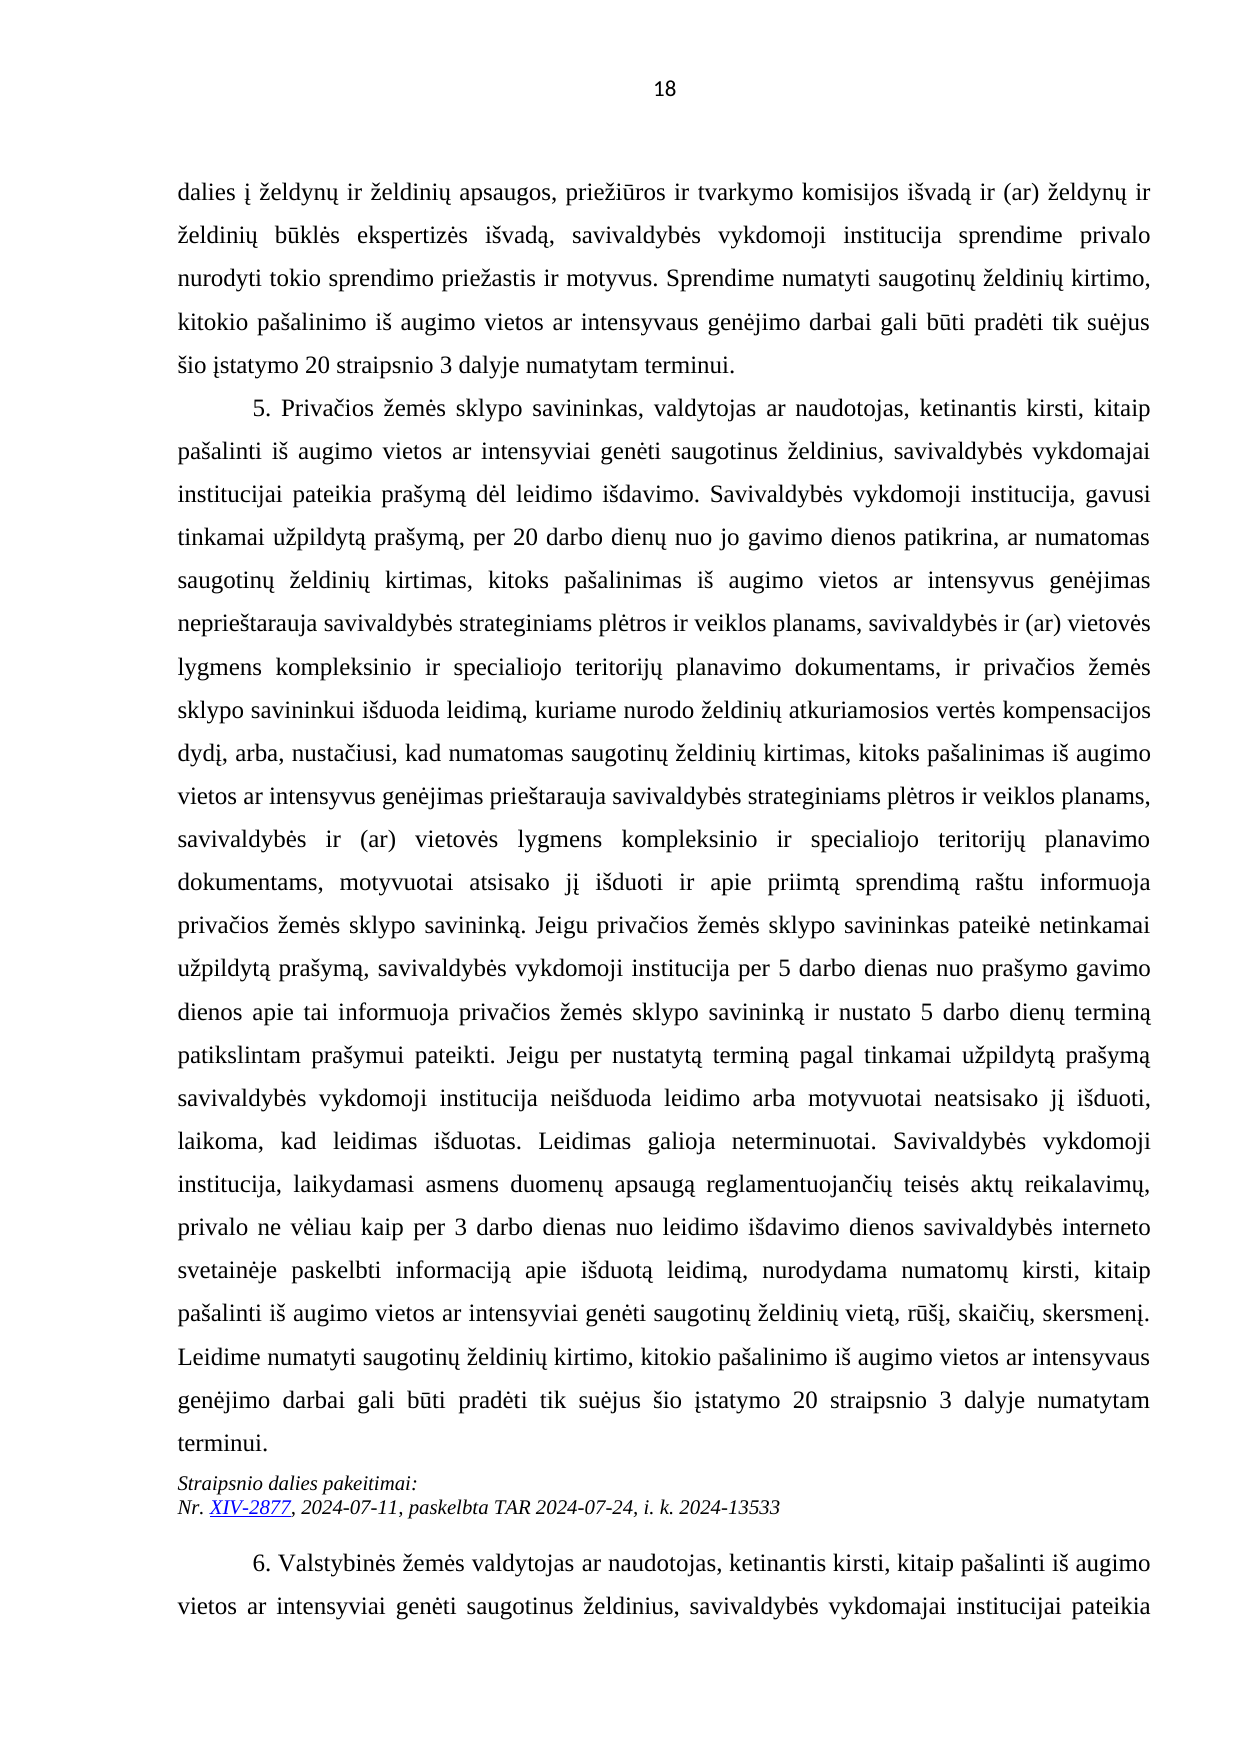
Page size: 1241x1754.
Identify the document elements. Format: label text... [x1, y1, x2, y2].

text 6. Valstybinės žemės valdytojas ar naudotojas, ketinantis kirsti, kitaip pašalinti iš augimo vietos ar intensyviai genėti saugotinus želdinius, savivaldybės vykdomajai institucijai pateikia [177, 1548, 1152, 1620]
text Nr. XIV-2877, 2024-07-11, paskelbta TAR 2024-07-24, i. k. 2024-13533 [177, 1495, 1152, 1519]
text 5. Privačios žemės sklypo savininkas, valdytojas ar naudotojas, ketinantis kirsti, kitaip pašalinti iš augimo vietos ar intensyviai genėti saugotinus želdinius, savivaldybės vykdomajai institucijai pateikia prašymą dėl leidimo išdavimo. Savivaldybės vykdomoji institucija, gavusi tinkamai užpildytą prašymą, per 20 darbo dienų nuo jo gavimo dienos patikrina, ar numatomas saugotinų želdinių kirtimas, kitoks pašalinimas iš augimo vietos ar intensyvus genėjimas neprieštarauja savivaldybės strateginiams plėtros ir veiklos planams, savivaldybės ir (ar) vietovės lygmens kompleksinio ir specialiojo teritorijų planavimo dokumentams, ir privačios žemės sklypo savininkui išduoda leidimą, kuriame nurodo želdinių atkuriamosios vertės kompensacijos dydį, arba, nustačiusi, kad numatomas saugotinų želdinių kirtimas, kitoks pašalinimas iš augimo vietos ar intensyvus genėjimas prieštarauja savivaldybės strateginiams plėtros ir veiklos planams, savivaldybės ir (ar) vietovės lygmens kompleksinio ir specialiojo teritorijų planavimo dokumentams, motyvuotai atsisako jį išduoti ir apie priimtą sprendimą raštu informuoja privačios žemės sklypo savininką. Jeigu privačios žemės sklypo savininkas pateikė netinkamai užpildytą prašymą, savivaldybės vykdomoji institucija per 5 darbo dienas nuo prašymo gavimo dienos apie tai informuoja privačios žemės sklypo savininką ir nustato 5 darbo dienų terminą patikslintam prašymui pateikti. Jeigu per nustatytą terminą pagal tinkamai užpildytą prašymą savivaldybės vykdomoji institucija neišduoda leidimo arba motyvuotai neatsisako jį išduoti, laikoma, kad leidimas išduotas. Leidimas galioja neterminuotai. Savivaldybės vykdomoji institucija, laikydamasi asmens duomenų apsaugą reglamentuojančių teisės aktų reikalavimų, privalo ne vėliau kaip per 3 darbo dienas nuo leidimo išdavimo dienos savivaldybės interneto svetainėje paskelbti informaciją apie išduotą leidimą, nurodydama numatomų kirsti, kitaip pašalinti iš augimo vietos ar intensyviai genėti saugotinų želdinių vietą, rūšį, skaičių, skersmenį. Leidime numatyti saugotinų želdinių kirtimo, kitokio pašalinimo iš augimo vietos ar intensyvaus genėjimo darbai gali būti pradėti tik suėjus šio įstatymo 20 straipsnio 3 dalyje numatytam terminui. [177, 393, 1152, 1457]
text Straipsnio dalies pakeitimai: [177, 1471, 1152, 1495]
text dalies į želdynų ir želdinių apsaugos, priežiūros ir tvarkymo komisijos išvadą ir (ar) želdynų ir želdinių būklės ekspertizės išvadą, savivaldybės vykdomoji institucija sprendime privalo nurodyti tokio sprendimo priežastis ir motyvus. Sprendime numatyti saugotinų želdinių kirtimo, kitokio pašalinimo iš augimo vietos ar intensyvaus genėjimo darbai gali būti pradėti tik suėjus šio įstatymo 20 straipsnio 3 dalyje numatytam terminui. [177, 177, 1152, 378]
